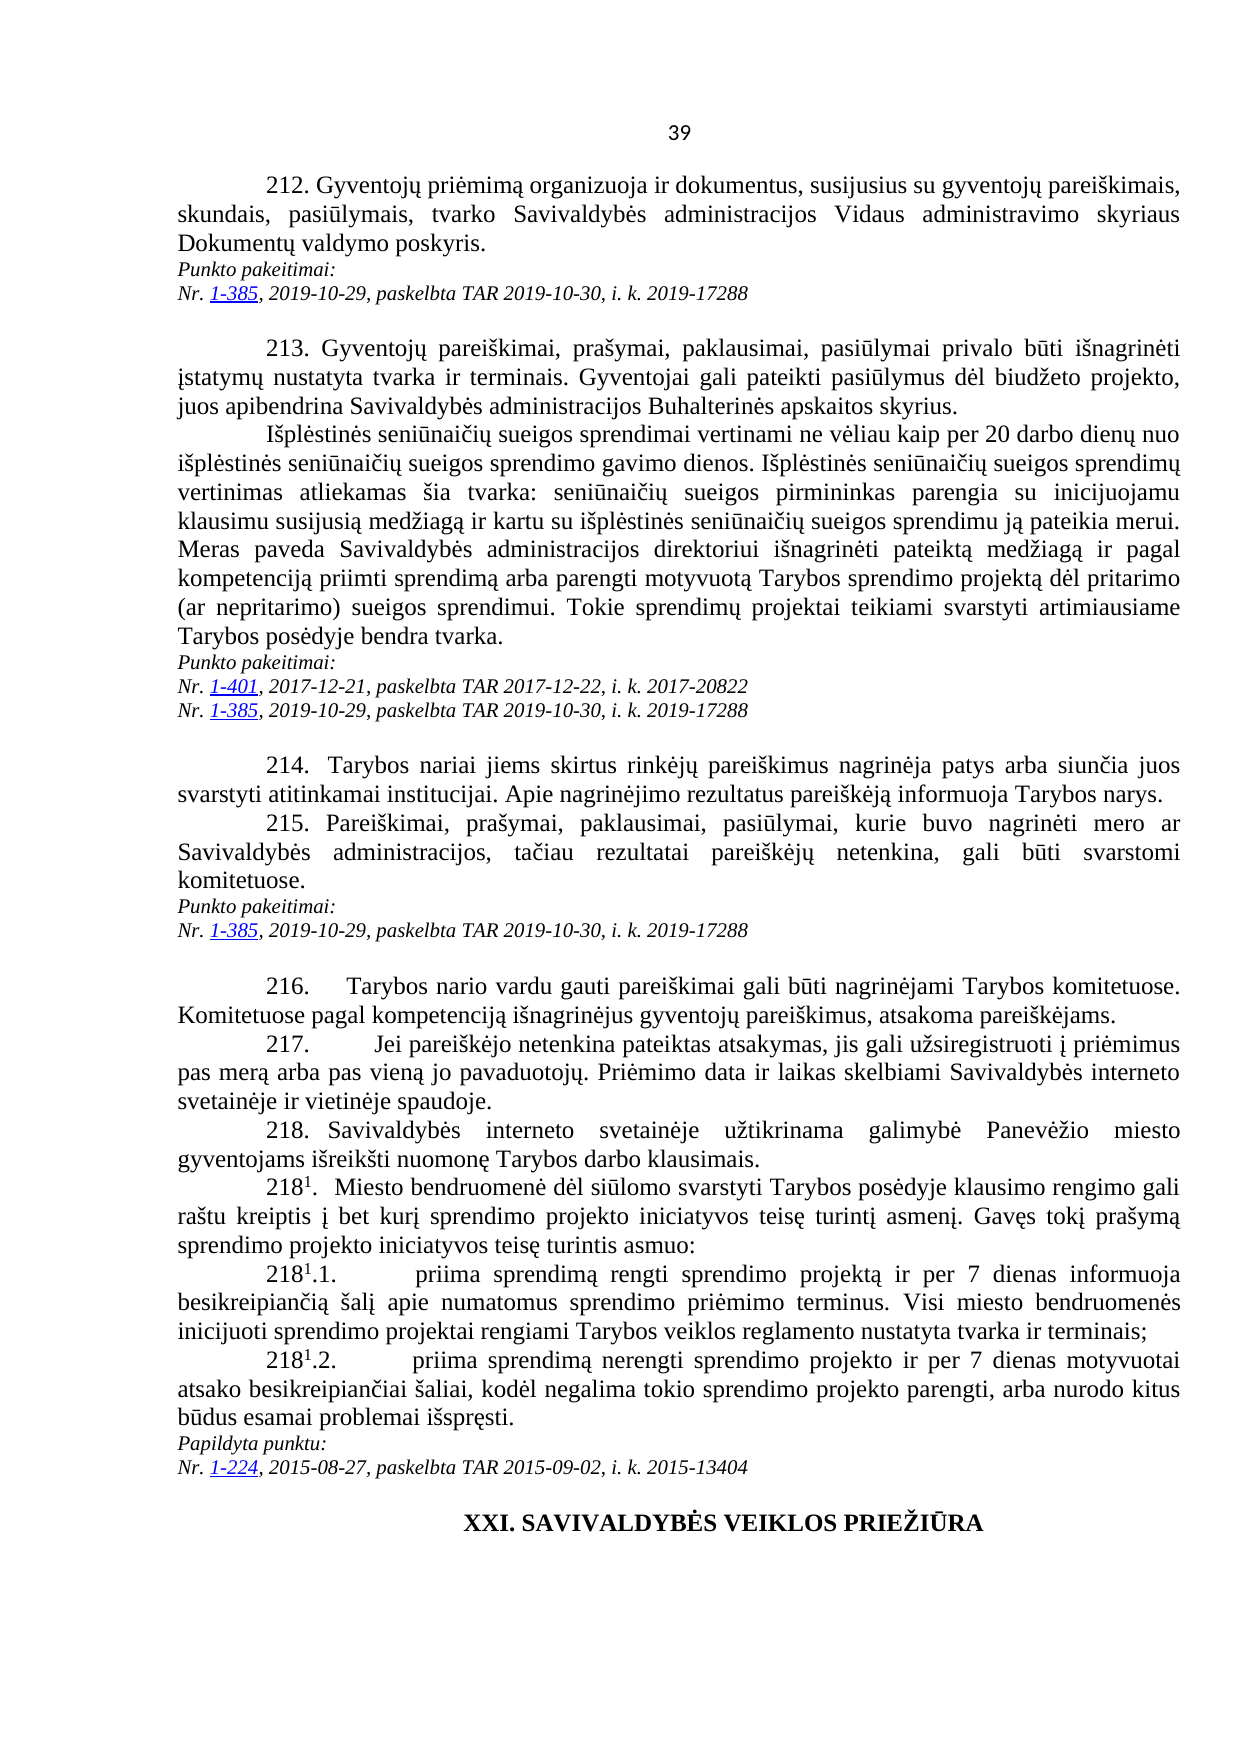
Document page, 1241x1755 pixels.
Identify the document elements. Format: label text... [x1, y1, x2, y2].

text 218. Savivaldybės interneto svetainėje užtikrinama galimybė Panevėžio miesto gyventojams išreikšti nuomonę Tarybos darbo klausimais. [177, 1115, 1181, 1172]
text Nr. 1-385, 2019-10-29, paskelbta TAR 2019-10-30, i. k. 2019-17288 [177, 698, 1181, 722]
text Nr. 1-385, 2019-10-29, paskelbta TAR 2019-10-30, i. k. 2019-17288 [177, 918, 1181, 942]
text Punkto pakeitimai: [177, 256, 1181, 281]
text 214. Tarybos nariai jiems skirtus rinkėjų pareiškimus nagrinėja patys arba siunčia juos svarstyti atitinkamai institucijai. Apie nagrinėjimo rezultatus pareiškėją informuoja Tarybos narys. [177, 751, 1181, 808]
text Išplėstinės seniūnaičių sueigos sprendimai vertinami ne vėliau kaip per 20 darbo dienų nuo išplėstinės seniūnaičių sueigos sprendimo gavimo dienos. Išplėstinės seniūnaičių sueigos sprendimų vertinimas atliekamas šia tvarka: seniūnaičių sueigos pirmininkas parengia su inicijuojamu klausimu susijusią medžiagą ir kartu su išplėstinės seniūnaičių sueigos sprendimu ją pateikia merui. Meras paveda Savivaldybės administracijos direktoriui išnagrinėti pateiktą medžiagą ir pagal kompetenciją priimti sprendimą arba parengti motyvuotą Tarybos sprendimo projektą dėl pritarimo (ar nepritarimo) sueigos sprendimui. Tokie sprendimų projektai teikiami svarstyti artimiausiame Tarybos posėdyje bendra tvarka. [177, 419, 1181, 649]
text 216. Tarybos nario vardu gauti pareiškimai gali būti nagrinėjami Tarybos komitetuose. Komitetuose pagal kompetenciją išnagrinėjus gyventojų pareiškimus, atsakoma pareiškėjams. [177, 971, 1181, 1029]
text 2181. Miesto bendruomenė dėl siūlomo svarstyti Tarybos posėdyje klausimo rengimo gali raštu kreiptis į bet kurį sprendimo projekto iniciatyvos teisę turintį asmenį. Gavęs tokį prašymą sprendimo projekto iniciatyvos teisę turintis asmuo: [177, 1172, 1181, 1259]
text Nr. 1-385, 2019-10-29, paskelbta TAR 2019-10-30, i. k. 2019-17288 [177, 281, 1181, 304]
text XXI. SAVIVALDYBĖS VEIKLOS PRIEŽIŪRA [177, 1508, 1181, 1537]
text 217. Jei pareiškėjo netenkina pateiktas atsakymas, jis gali užsiregistruoti į priėmimus pas merą arba pas vieną jo pavaduotojų. Priėmimo data ir laikas skelbiami Savivaldybės interneto svetainėje ir vietinėje spaudoje. [177, 1029, 1181, 1115]
text Punkto pakeitimai: [177, 894, 1181, 918]
text 2181.2. priima sprendimą nerengti sprendimo projekto ir per 7 dienas motyvuotai atsako besikreipiančiai šaliai, kodėl negalima tokio sprendimo projekto parengti, arba nurodo kitus būdus esamai problemai išspręsti. [177, 1345, 1181, 1431]
text Nr. 1-224, 2015-08-27, paskelbta TAR 2015-09-02, i. k. 2015-13404 [177, 1455, 1181, 1479]
text Nr. 1-401, 2017-12-21, paskelbta TAR 2017-12-22, i. k. 2017-20822 [177, 674, 1181, 698]
text 213. Gyventojų pareiškimai, prašymai, paklausimai, pasiūlymai privalo būti išnagrinėti įstatymų nustatyta tvarka ir terminais. Gyventojai gali pateikti pasiūlymus dėl biudžeto projekto, juos apibendrina Savivaldybės administracijos Buhalterinės apskaitos skyrius. [177, 333, 1181, 419]
text Papildyta punktu: [177, 1431, 1181, 1455]
text 212. Gyventojų priėmimą organizuoja ir dokumentus, susijusius su gyventojų pareiškimais, skundais, pasiūlymais, tvarko Savivaldybės administracijos Vidaus administravimo skyriaus Dokumentų valdymo poskyris. [177, 170, 1181, 256]
text Punkto pakeitimai: [177, 649, 1181, 674]
text 2181.1. priima sprendimą rengti sprendimo projektą ir per 7 dienas informuoja besikreipiančią šalį apie numatomus sprendimo priėmimo terminus. Visi miesto bendruomenės inicijuoti sprendimo projektai rengiami Tarybos veiklos reglamento nustatyta tvarka ir terminais; [177, 1259, 1181, 1345]
text 215. Pareiškimai, prašymai, paklausimai, pasiūlymai, kurie buvo nagrinėti mero ar Savivaldybės administracijos, tačiau rezultatai pareiškėjų netenkina, gali būti svarstomi komitetuose. [177, 808, 1181, 894]
